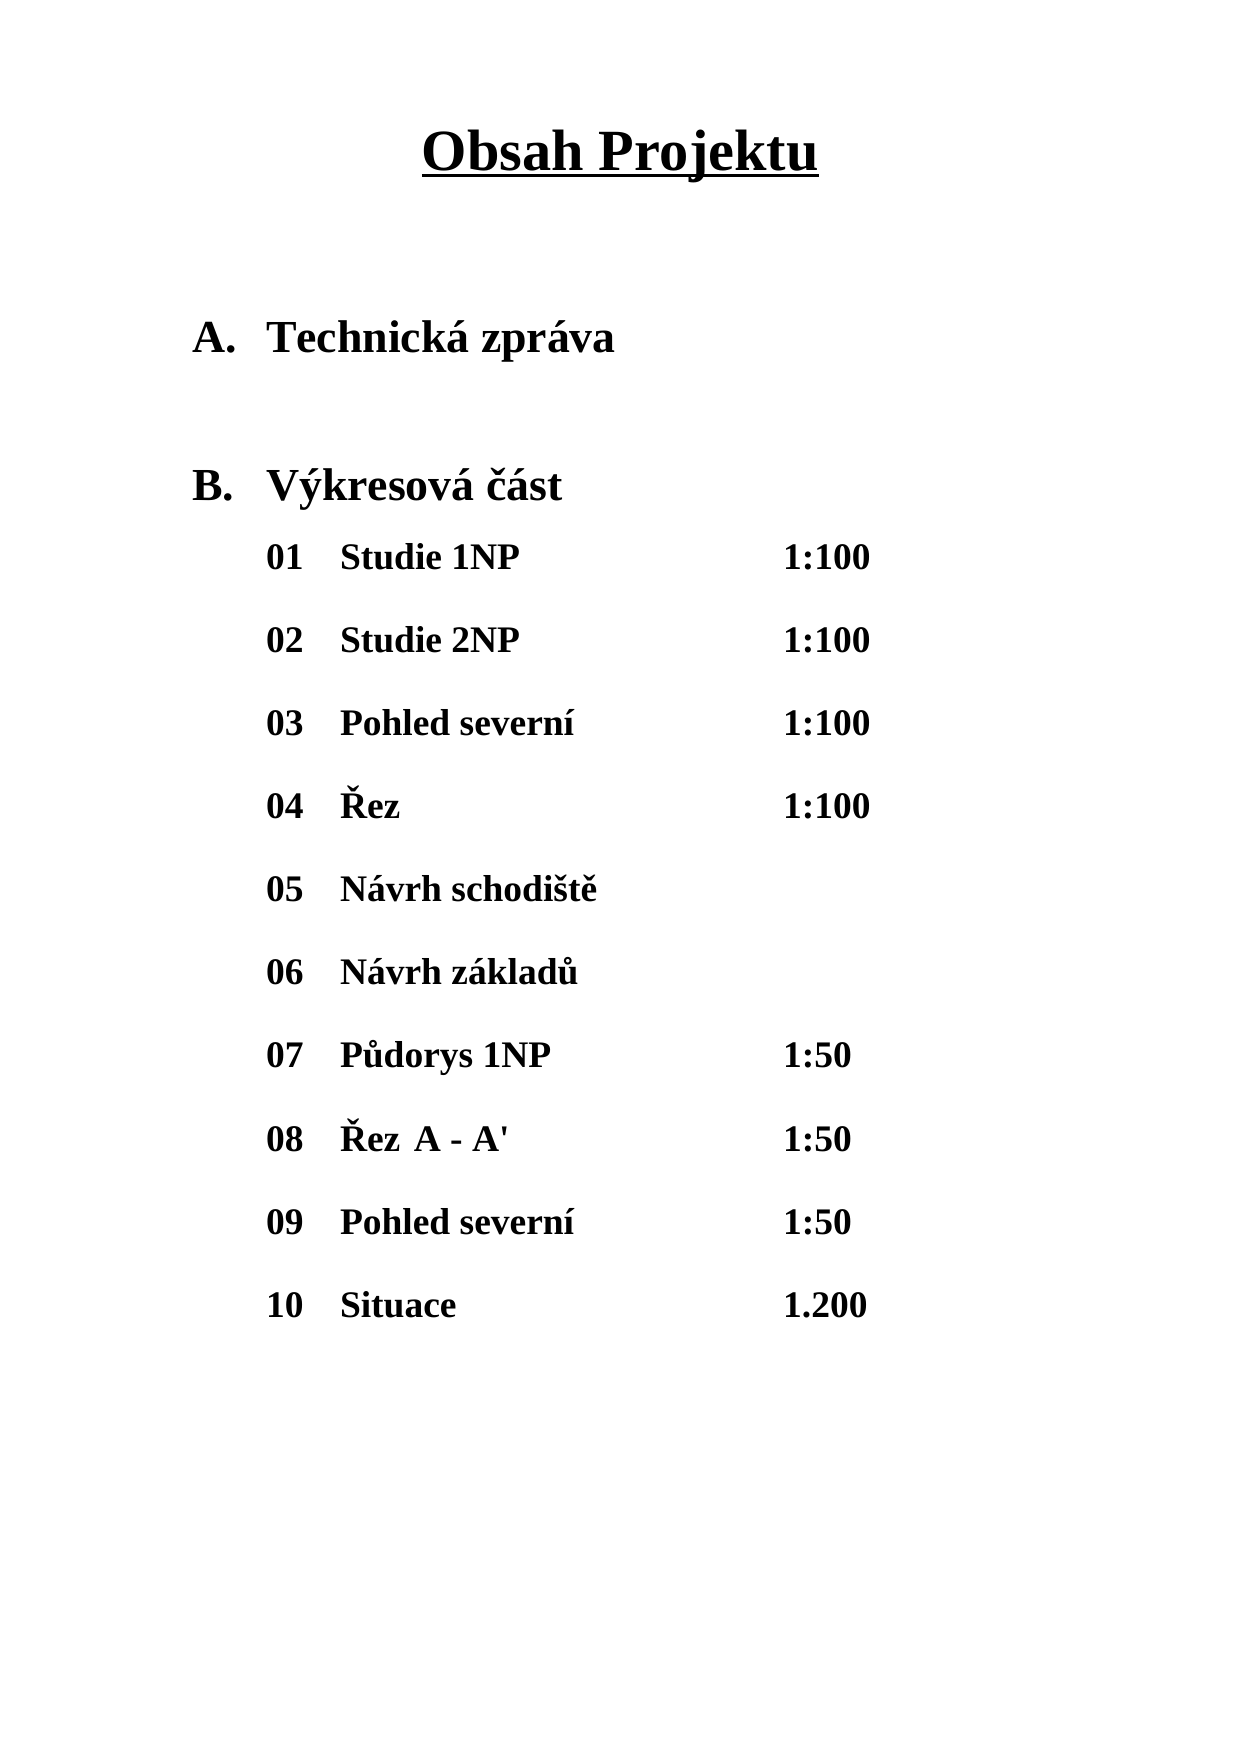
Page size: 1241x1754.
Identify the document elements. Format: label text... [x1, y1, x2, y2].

text 08 Řez A - A' 1:50 [118, 1117, 1122, 1159]
text A. Technická zpráva [118, 312, 1122, 363]
text 10 Situace 1.200 [118, 1284, 1122, 1325]
text 09 Pohled severní 1:50 [118, 1201, 1122, 1242]
text 05 Návrh schodiště [118, 868, 1122, 910]
text 07 Půdorys 1NP 1:50 [118, 1034, 1122, 1076]
text Obsah Projektu [118, 118, 1122, 183]
text 02 Studie 2NP 1:100 [118, 619, 1122, 660]
text 01 Studie 1NP 1:100 [118, 536, 1122, 577]
text 06 Návrh základů [118, 951, 1122, 993]
text 04 Řez 1:100 [118, 785, 1122, 827]
text B. Výkresová část [118, 459, 1122, 510]
text 03 Pohled severní 1:100 [118, 702, 1122, 743]
